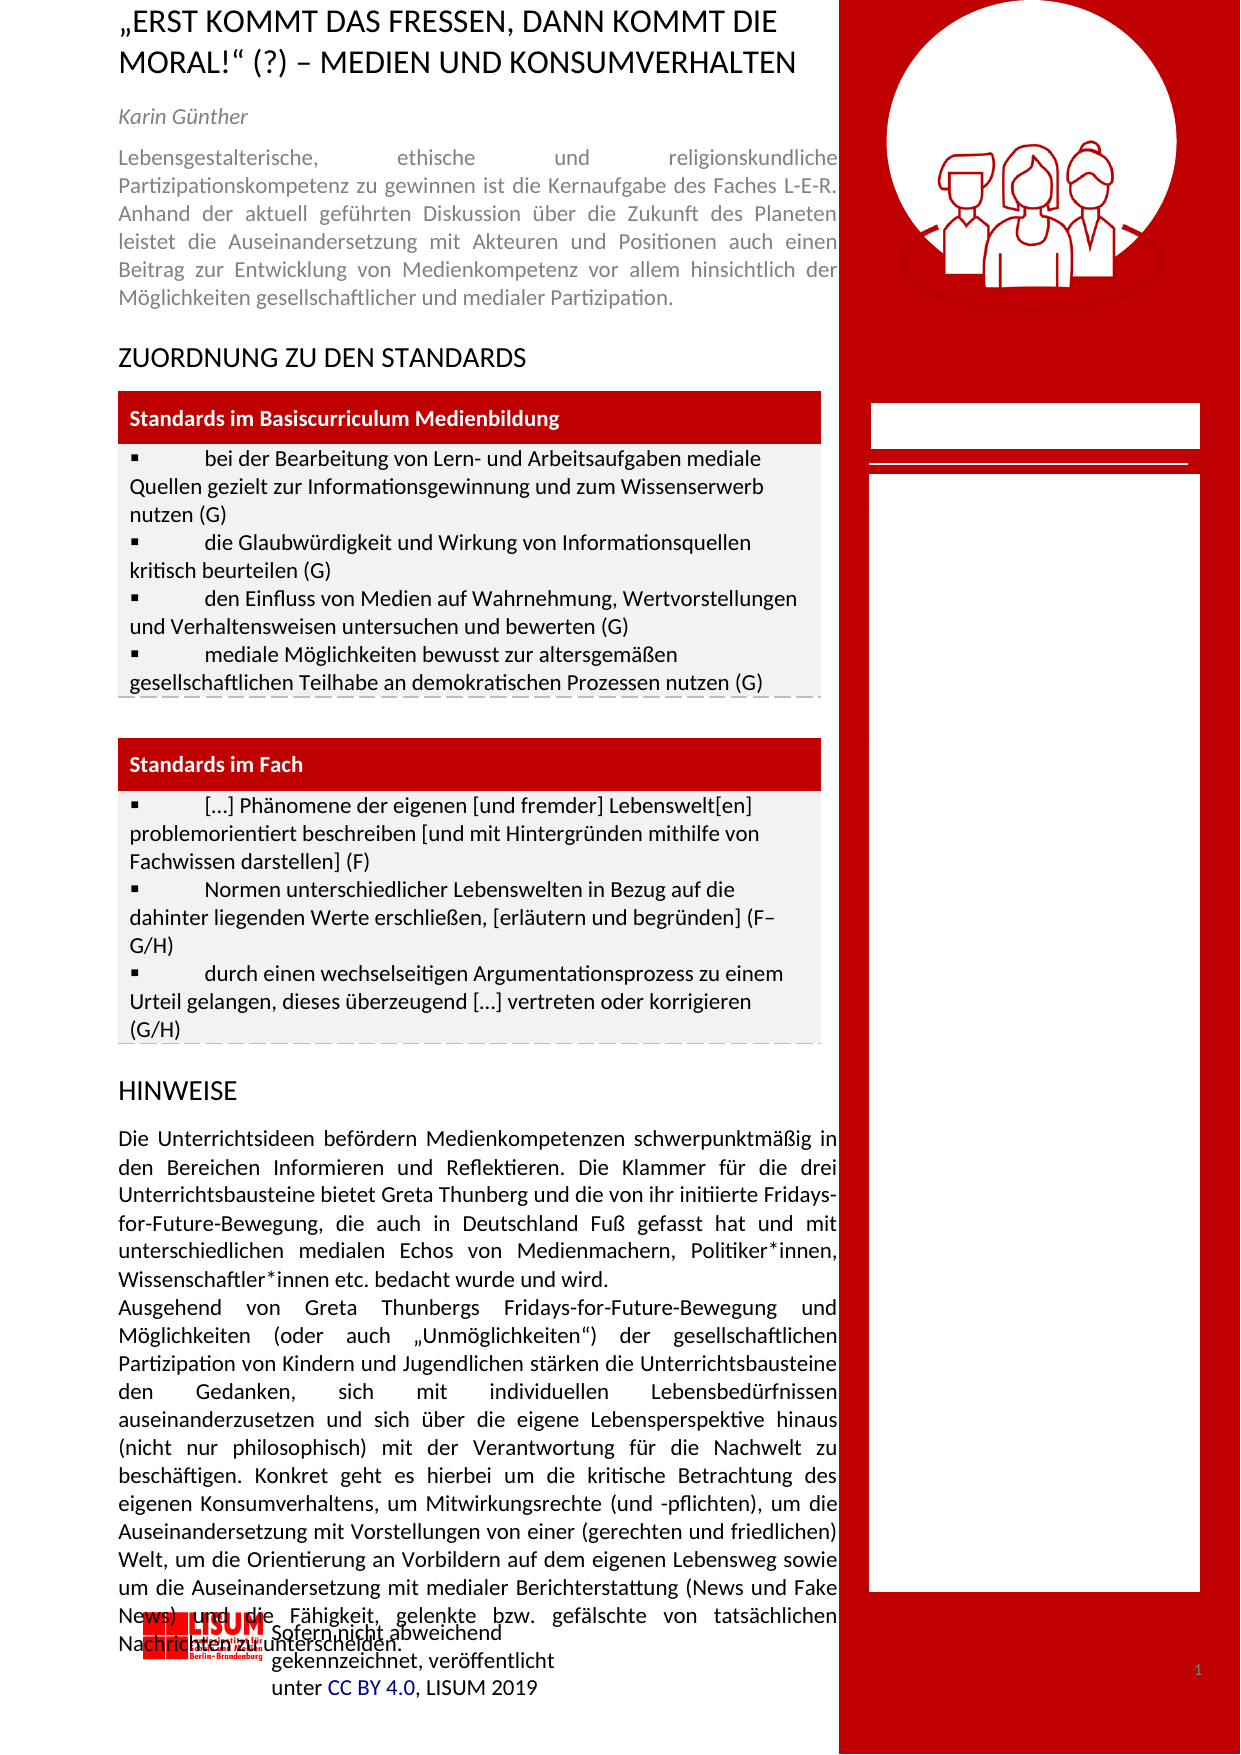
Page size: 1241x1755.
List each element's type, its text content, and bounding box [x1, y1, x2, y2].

text Wahrnehmen und Beschreiben, Deuten, Argumentieren und Urteilen [869, 994, 1191, 1078]
subtitle AUF EINEN BLICK [871, 411, 1179, 442]
text Die Unterrichtsideen befördern Medienkompetenzen schwerpunktmäßig in den Bereichen Informieren und Reflektieren. Die Klammer für die drei Unterrichtsbausteine bietet Greta Thunberg und die von ihr initiierte Fridays-for-Future-Bewegung, die auch in Deutschland Fuß gefasst hat und mit unterschiedlichen medialen Echos von Medienmachern, Politiker*innen, Wissenschaftler*innen etc. bedacht wurde und wird. [118, 1124, 839, 1293]
table_cell […] Phänomene der eigenen [und fremder] Lebenswelt[en] problemorientiert beschreiben [und mit Hintergründen mithilfe von Fachwissen darstellen] (F) Normen unterschiedlicher Lebenswelten in Bezug auf die dahinter liegenden Werte erschließen, [erläutern und begründen] (F–G/H) durch einen wechselseitigen Argumentationsprozess zu einem Urteil gelangen, dieses überzeugend […] vertreten oder korrigieren (G/H) [118, 791, 821, 1043]
text Fach (fachübergreifende Bezüge) [869, 595, 1191, 623]
text Ausgehend von Greta Thunbergs Fridays-for-Future-Bewegung und Möglichkeiten (oder auch „Unmöglichkeiten“) der gesellschaftlichen Partizipation von Kindern und Jugendlichen stärken die Unterrichtsbausteine den Gedanken, sich mit individuellen Lebensbedürfnissen auseinanderzusetzen und sich über die eigene Lebensperspektive hinaus (nicht nur philosophisch) mit der Verantwortung für die Nachwelt zu beschäftigen. Konkret geht es hierbei um die kritische Betrachtung des eigenen Konsumverhaltens, um Mitwirkungsrechte (und -pflichten), um die Auseinandersetzung mit Vorstellungen von einer (gerechten und friedlichen) Welt, um die Orientierung an Vorbildern auf dem eigenen Lebensweg sowie um die Auseinandersetzung mit medialer Berichterstattung (News und Fake News) und die Fähigkeit, gelenkte bzw. gefälschte von tatsächlichen Nachrichten zu unterscheiden. [118, 1293, 839, 1657]
text Kompetenzbereiche im Fach [869, 957, 1191, 986]
table_header Standards im Basiscurriculum Medienbildung [118, 391, 821, 444]
subtitle „Erst kommt das Fressen, dann kommt die Moral!“ (?) – Medien und Konsumverhalten [118, 0, 839, 81]
subtitle ZUORDNUNG ZU DEN STANDARDS [118, 339, 839, 374]
text Beamer / interaktives Whiteboard, Computer (auch für die Anwendung durch die Schüler*innen), Internet, Handys der Schüler*innen oder andere Aufnahmemöglichkeiten [869, 1405, 1191, 1573]
subtitle HINWEISE [118, 1072, 839, 1108]
text Zeitbedarf [869, 1260, 1191, 1288]
text L-E-R (Politische Bildung, Deutsch, Naturwissenschaften, Englisch) [869, 631, 1191, 687]
text Materialien [869, 1369, 1191, 1397]
text Jahrgangsstufe, Niveaustufe [869, 486, 1191, 514]
text Lebensgestalterische, ethische und religionskundliche Partizipationskompetenz zu gewinnen ist die Kernaufgabe des Faches L-E-R. Anhand der aktuell geführten Diskussion über die Zukunft des Planeten leistet die Auseinandersetzung mit Akteuren und Positionen auch einen Beitrag zur Entwicklung von Medienkompetenz vor allem hinsichtlich der Möglichkeiten gesellschaftlicher und medialer Partizipation. [118, 143, 839, 311]
table_cell bei der Bearbeitung von Lern- und Arbeitsaufgaben mediale Quellen gezielt zur Informationsgewinnung und zum Wissenserwerb nutzen (G) die Glaubwürdigkeit und Wirkung von Informationsquellen kritisch beurteilen (G) den Einfluss von Medien auf Wahrnehmung, Wertvorstellungen und Verhaltensweisen untersuchen und bewerten (G) mediale Möglichkeiten bewusst zur altersgemäßen gesellschaftlichen Teilhabe an demokratischen Prozessen nutzen (G) [118, 444, 821, 696]
text 135–180 Minuten pro Baustein [869, 1296, 1191, 1324]
text 5–10, D–G/H [869, 522, 1191, 550]
text Informieren, Reflektieren [869, 1187, 1191, 1215]
table_header Standards im Fach [118, 738, 821, 791]
text Miteinander leben – soziale Beziehungen, Die Welt gestalten – der Mensch zwischen Natur und Kultur, Die Welt von morgen – Zukunftsentwürfe [869, 768, 1191, 909]
text Themen und Inhalte [869, 732, 1191, 760]
text Karin Günther [118, 102, 839, 130]
text Kompetenzbereiche im Basiscurriculum Medienbildung [869, 1123, 1191, 1179]
